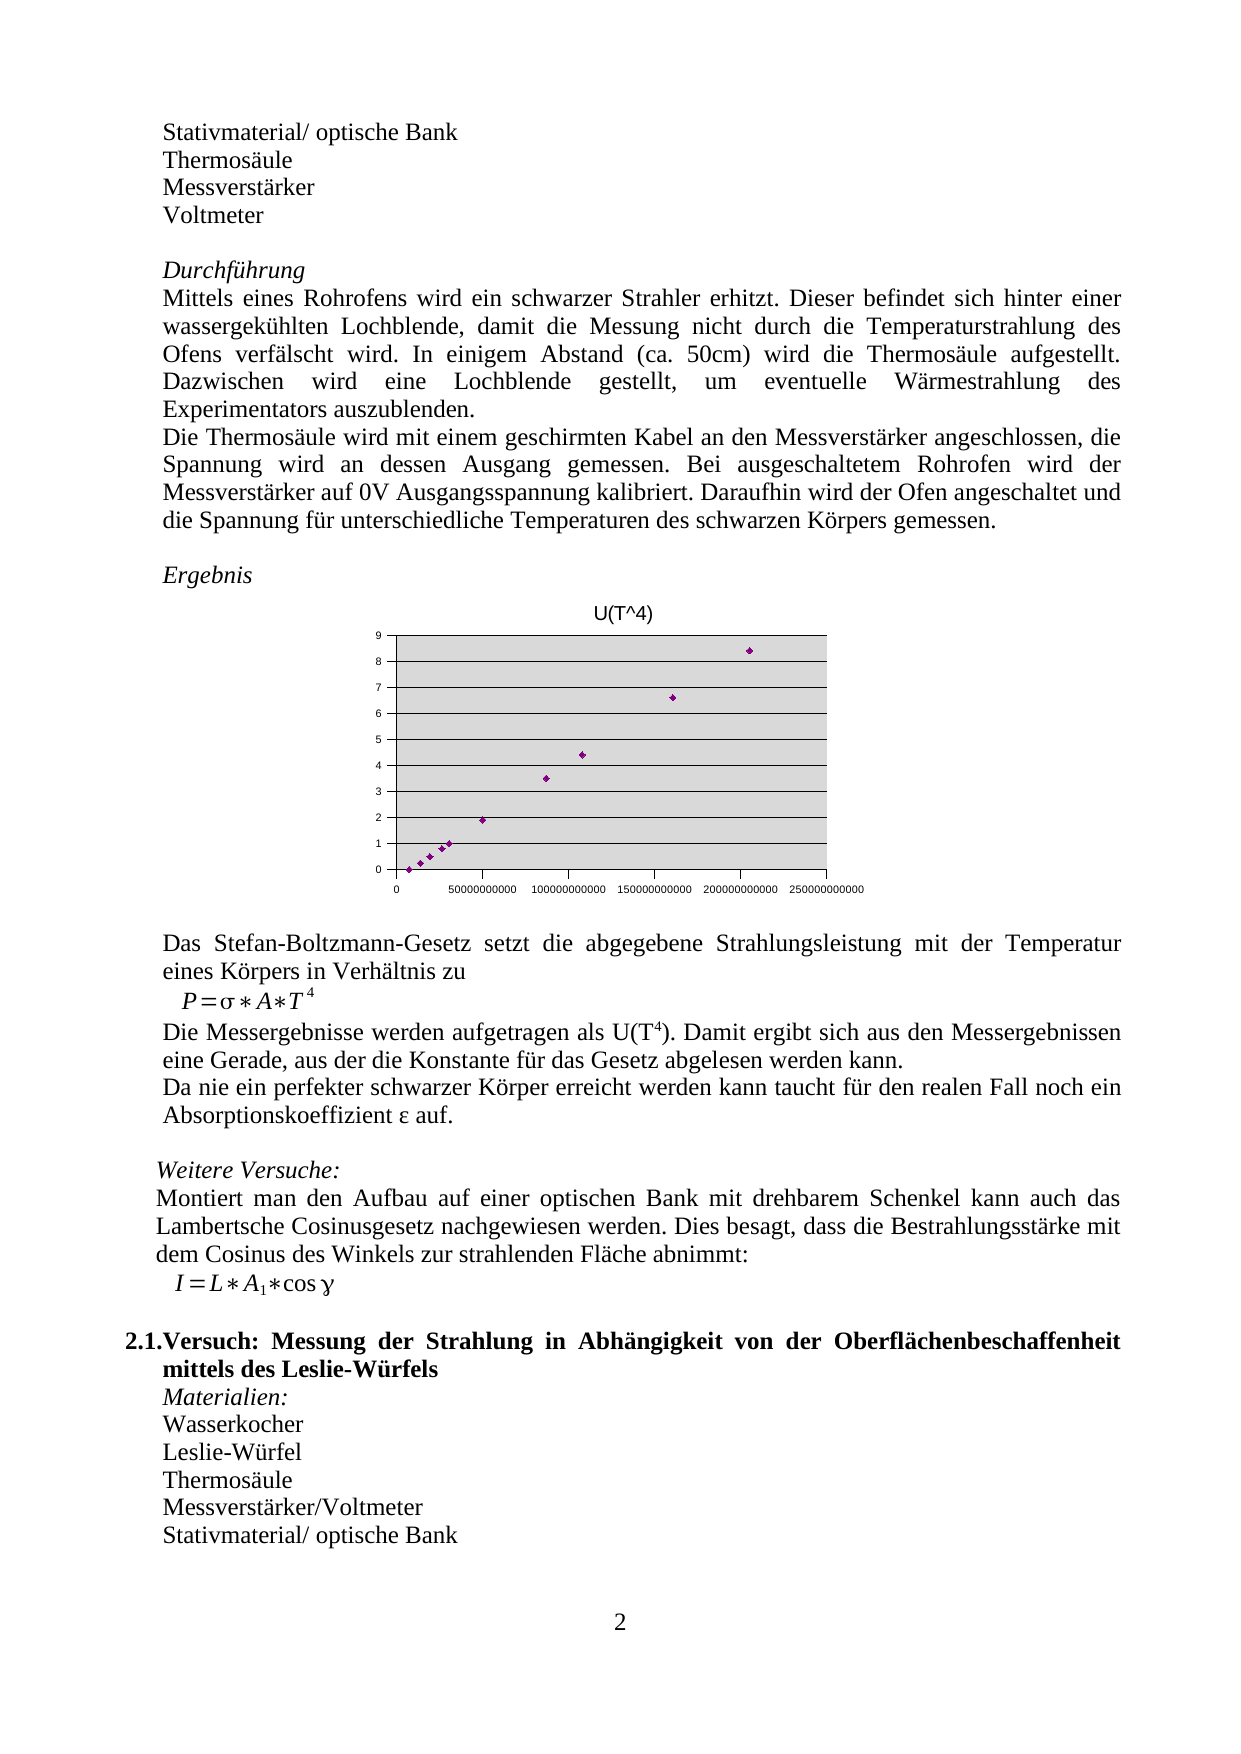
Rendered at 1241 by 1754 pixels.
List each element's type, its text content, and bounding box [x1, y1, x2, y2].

list Messverstärker/Voltmeter [125, 1493, 1122, 1521]
list Da nie ein perfekter schwarzer Körper erreicht werden kann taucht für den realen Fall noch ein Absorptionskoeffizient ε auf. [125, 1073, 1122, 1129]
list Stativmaterial/ optische Bank [125, 1521, 1122, 1549]
list Leslie-Würfel [125, 1438, 1122, 1466]
list Das Stefan-Boltzmann-Gesetz setzt die abgegebene Strahlungsleistung mit der Temperatur eines Körpers in Verhältnis zu [125, 929, 1122, 985]
list Durchführung Mittels eines Rohrofens wird ein schwarzer Strahler erhitzt. Dieser befindet sich hinter einer wassergekühlten Lochblende, damit die Messung nicht durch die Temperaturstrahlung des Ofens verfälscht wird. In einigem Abstand (ca. 50cm) wird die Thermosäule aufgestellt. Dazwischen wird eine Lochblende gestellt, um eventuelle Wärmestrahlung des Experimentators auszublenden. Die Thermosäule wird mit einem geschirmten Kabel an den Messverstärker angeschlossen, die Spannung wird an dessen Ausgang gemessen. Bei ausgeschaltetem Rohrofen wird der Messverstärker auf 0V Ausgangsspannung kalibriert. Daraufhin wird der Ofen angeschaltet und die Spannung für unterschiedliche Temperaturen des schwarzen Körpers gemessen. [125, 257, 1122, 534]
list Wasserkocher [125, 1410, 1122, 1438]
list Versuch: Messung der Strahlung in Abhängigkeit von der Oberflächenbeschaffenheit mittels des Leslie-Würfels Materialien: [125, 1327, 1122, 1410]
list Ergebnis [125, 561, 1122, 589]
list Die Messergebnisse werden aufgetragen als U(T4). Damit ergibt sich aus den Messergebnissen eine Gerade, aus der die Konstante für das Gesetz abgelesen werden kann. [125, 1018, 1122, 1073]
list Thermosäule [125, 1466, 1122, 1493]
list Montiert man den Aufbau auf einer optischen Bank mit drehbarem Schenkel kann auch das Lambertsche Cosinusgesetz nachgewiesen werden. Dies besagt, dass die Bestrahlungsstärke mit dem Cosinus des Winkels zur strahlenden Fläche abnimmt: [118, 1184, 1122, 1267]
list Weitere Versuche: [118, 1157, 1122, 1184]
list Stativmaterial/ optische Bank Thermosäule Messverstärker Voltmeter [125, 118, 1122, 257]
